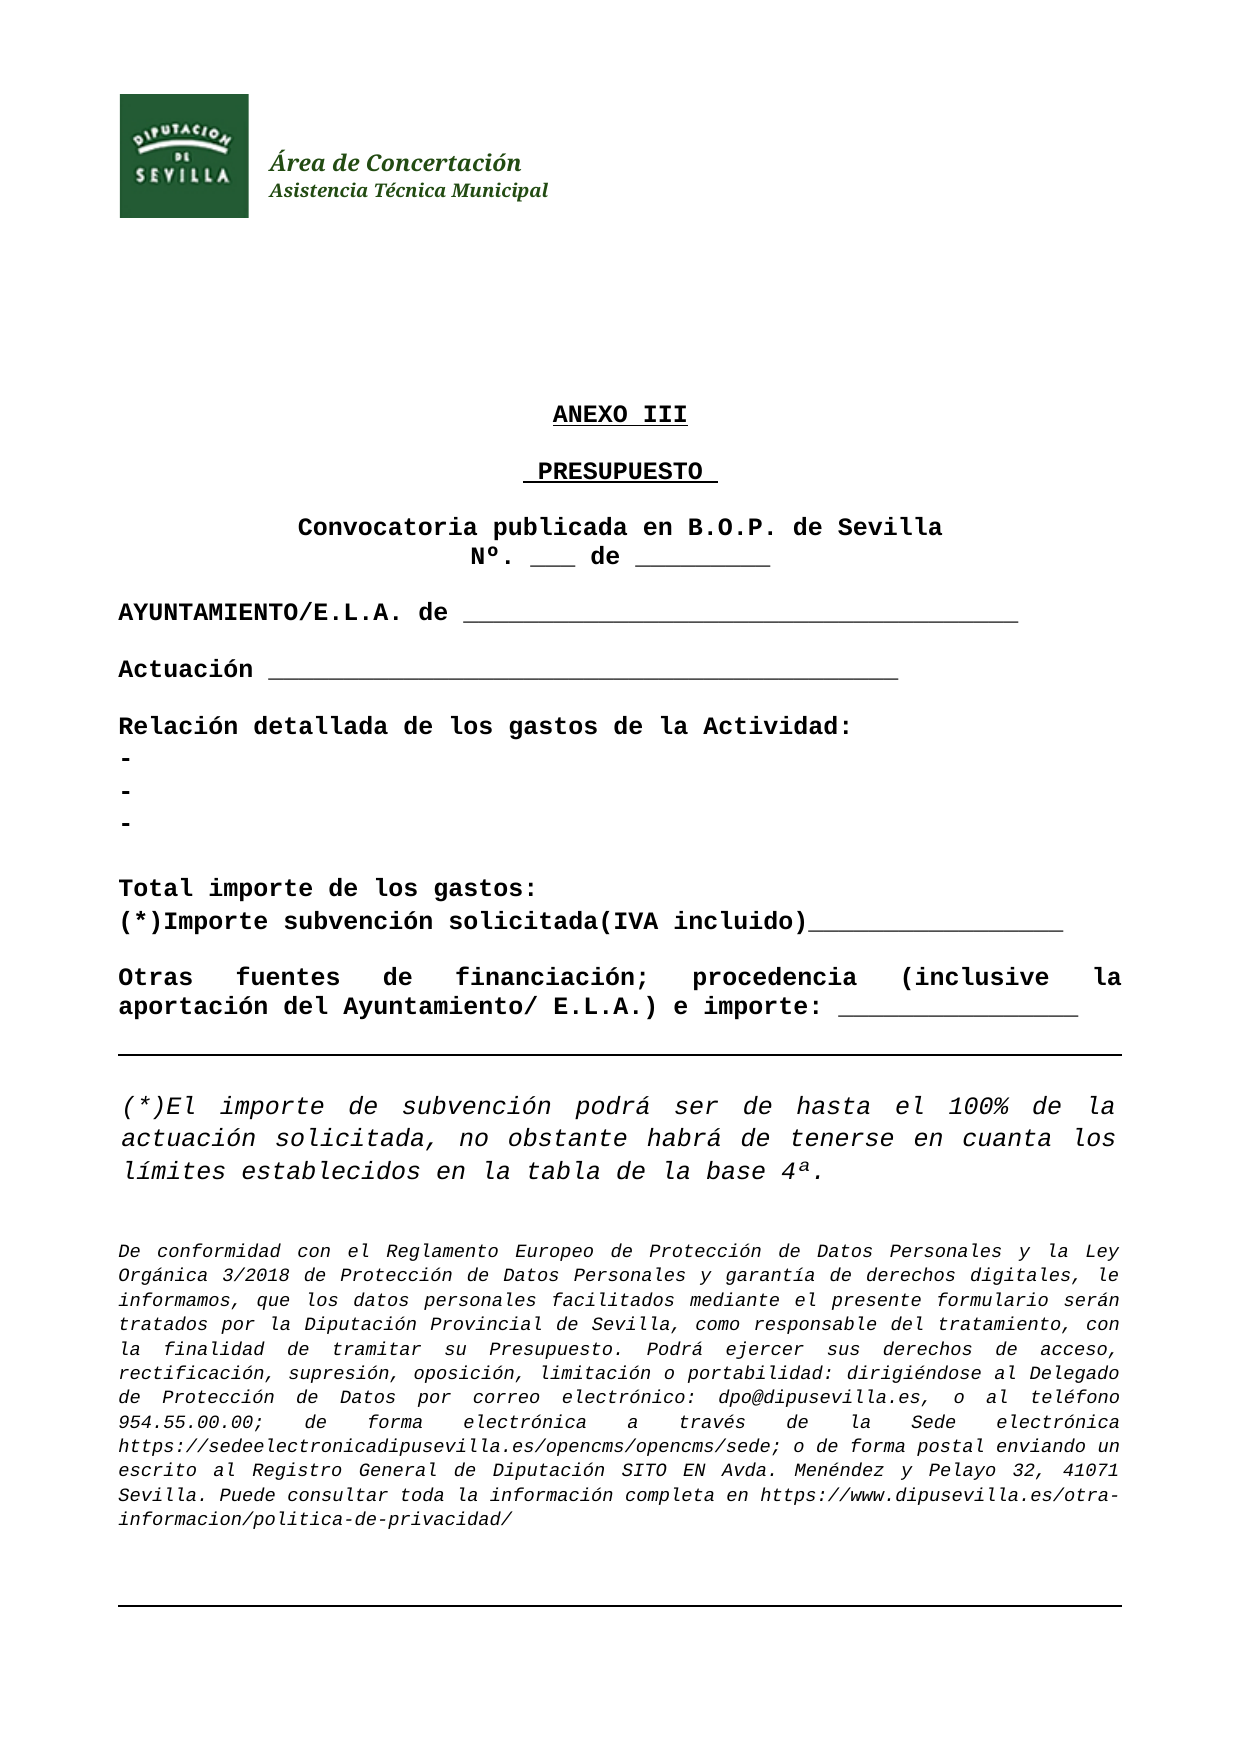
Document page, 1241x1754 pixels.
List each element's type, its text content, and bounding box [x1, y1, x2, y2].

text - [118, 778, 1122, 807]
text Otras fuentes de financiación; procedencia (inclusive la aportación del Ayuntamiento/ E.L.A.) e importe: ________________ [118, 965, 1122, 1022]
text Área de Concertación [250, 146, 1122, 178]
text (*)El importe de subvención podrá ser de hasta el 100% de la actuación solicitada, no obstante habrá de tenerse en cuanta los límites establecidos en la tabla de la base 4ª. [118, 1090, 1122, 1187]
text Asistencia Técnica Municipal [250, 178, 1122, 203]
text - [118, 746, 1122, 774]
text Nº. ___ de _________ [118, 543, 1122, 572]
text ANEXO III [118, 402, 1122, 430]
text AYUNTAMIENTO/E.L.A. de _____________________________________ [118, 600, 1122, 628]
text De conformidad con el Reglamento Europeo de Protección de Datos Personales y la Ley Orgánica 3/2018 de Protección de Datos Personales y garantía de derechos digitales, le informamos, que los datos personales facilitados mediante el presente formulario serán tratados por la Diputación Provincial de Sevilla, como responsable del tratamiento, con la finalidad de tramitar su Presupuesto. Podrá ejercer sus derechos de acceso, rectificación, supresión, oposición, limitación o portabilidad: dirigiéndose al Delegado de Protección de Datos por correo electrónico: dpo@dipusevilla.es, o al teléfono 954.55.00.00; de forma electrónica a través de la Sede electrónica https://sedeelectronicadipusevilla.es/opencms/opencms/sede; o de forma postal enviando un escrito al Registro General de Diputación SITO EN Avda. Menéndez y Pelayo 32, 41071 Sevilla. Puede consultar toda la información completa en https://www.dipusevilla.es/otra-informacion/politica-de-privacidad/ [118, 1242, 1122, 1535]
text (*)Importe subvención solicitada(IVA incluido)_________________ [118, 908, 1122, 937]
picture [119, 94, 249, 218]
text - [118, 811, 1122, 839]
text Actuación __________________________________________ [118, 657, 1122, 685]
text Total importe de los gastos: [118, 876, 1122, 904]
text Relación detallada de los gastos de la Actividad: [118, 713, 1122, 742]
text Convocatoria publicada en B.O.P. de Sevilla [118, 515, 1122, 543]
text PRESUPUESTO [118, 458, 1122, 487]
